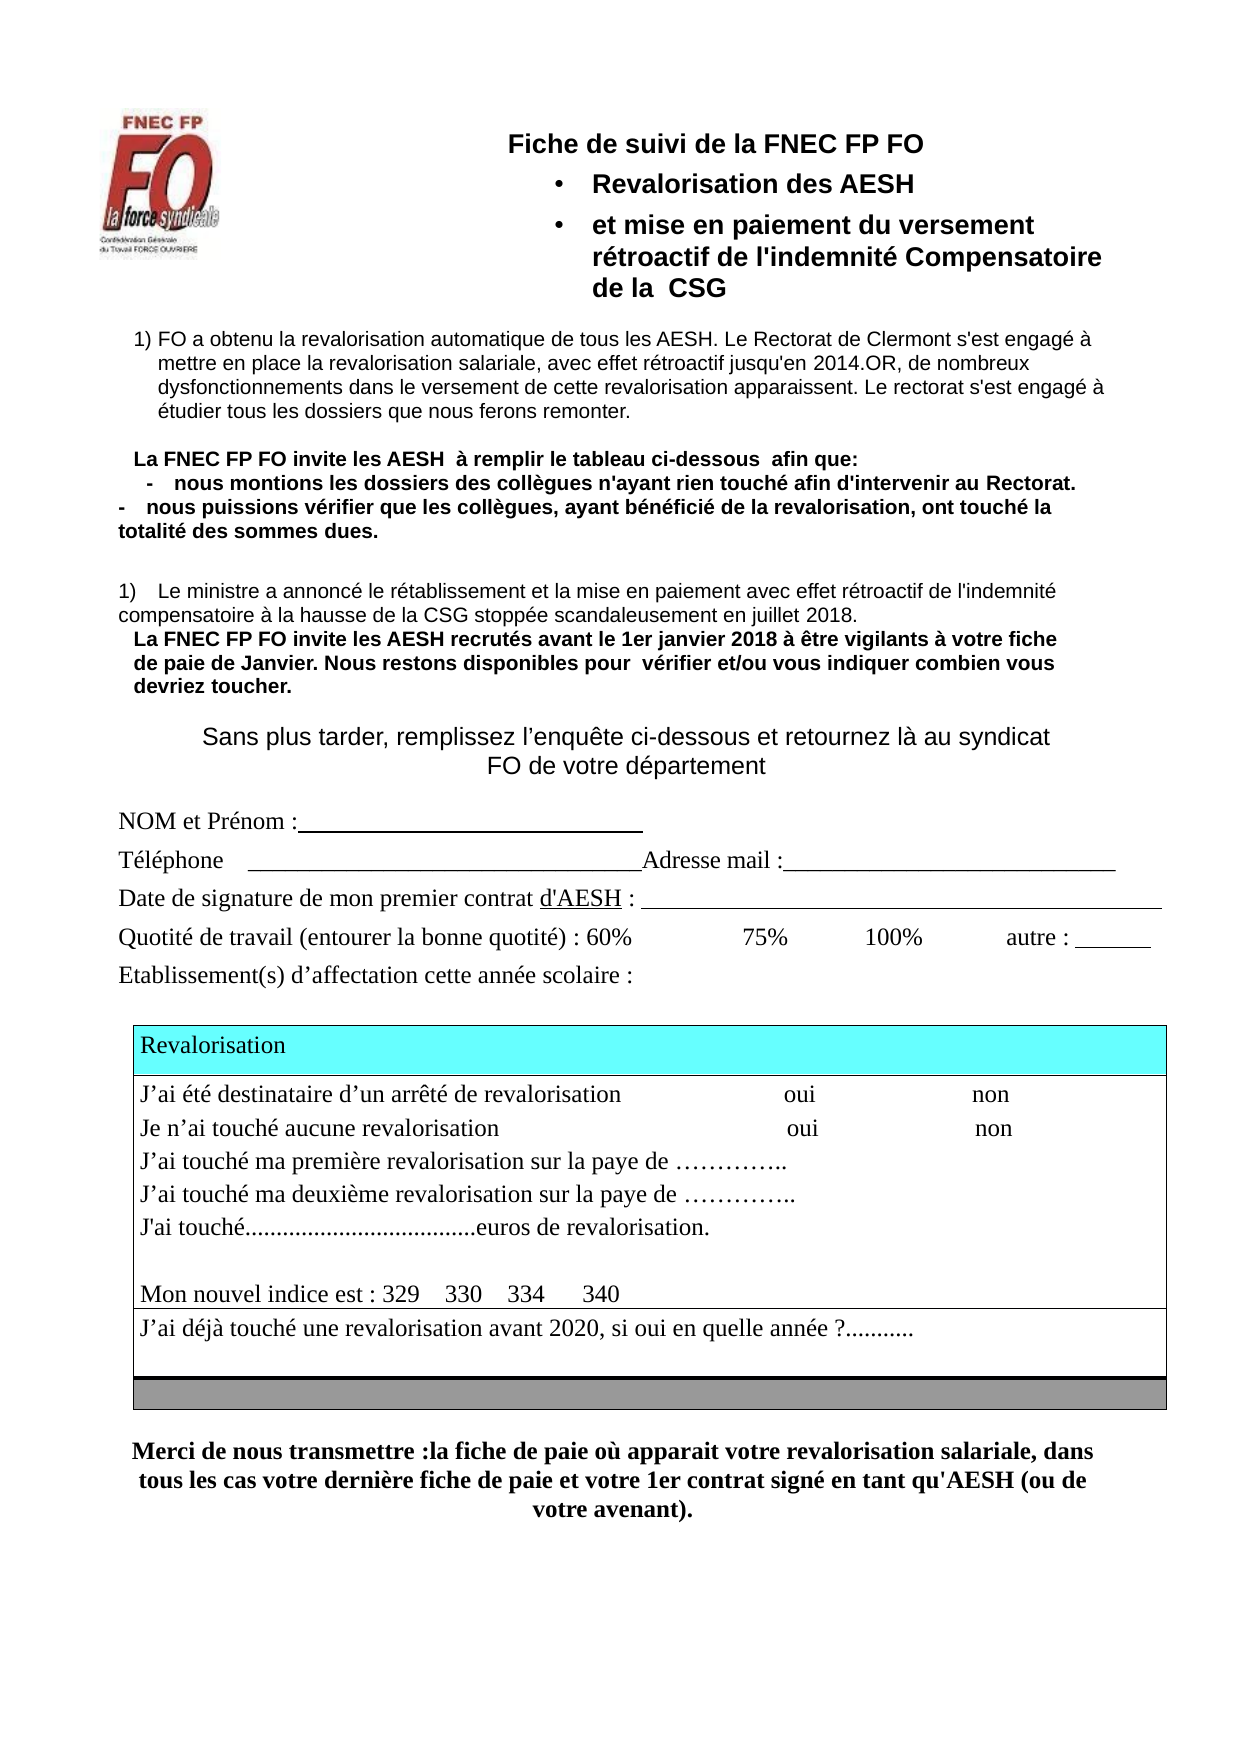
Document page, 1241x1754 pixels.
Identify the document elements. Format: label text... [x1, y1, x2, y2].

text Sans plus tarder, remplissez l’enquête ci-dessous et retournez là au syndicat FO de votre département [192, 722, 1060, 780]
text Merci de nous transmettre :la fiche de paie où apparait votre revalorisation salariale, dans tous les cas votre dernière fiche de paie et votre 1er contrat signé en tant qu'AESH (ou de votre avenant). [118, 1436, 1107, 1522]
table_cell J’ai été destinataire d’un arrêté de revalorisation oui non Je n’ai touché aucune revalorisation oui non J’ai touché ma première revalorisation sur la paye de ………….. J’ai touché ma deuxième revalorisation sur la paye de ………….. J'ai touché.....................................euros de revalorisation. Mon nouvel indice est : 329 330 334 340 [134, 1076, 1166, 1308]
text Date de signature de mon premier contrat d'AESH : [118, 883, 1122, 912]
list nous puissions vérifier que les collègues, ayant bénéficié de la revalorisation, ont touché la totalité des sommes dues. [118, 494, 1055, 542]
list Revalorisation des AESH [554, 168, 1122, 200]
table_cell J’ai déjà touché une revalorisation avant 2020, si oui en quelle année ?........... [134, 1309, 1166, 1376]
subtitle Fiche de suivi de la FNEC FP FO [478, 128, 954, 159]
text Etablissement(s) d’affectation cette année scolaire : [118, 960, 1122, 989]
text NOM et Prénom : [118, 806, 1060, 835]
table_header Revalorisation [134, 1026, 1166, 1074]
list FO a obtenu la revalorisation automatique de tous les AESH. Le Rectorat de Clermont s'est engagé à mettre en place la revalorisation salariale, avec effet rétroactif jusqu'en 2014.OR, de nombreux dysfonctionnements dans le versement de cette revalorisation apparaissent. Le rectorat s'est engagé à étudier tous les dossiers que nous ferons remonter. [133, 327, 1122, 423]
text Téléphone ________________________________Adresse mail :___________________________ [118, 845, 1122, 873]
text Quotité de travail (entourer la bonne quotité) : 60% 75% 100% autre : [118, 922, 1122, 950]
text La FNEC FP FO invite les AESH recrutés avant le 1er janvier 2018 à être vigilants à votre fiche de paie de Janvier. Nous restons disponibles pour vérifier et/ou vous indiquer combien vous devriez toucher. [133, 626, 1081, 698]
list nous montions les dossiers des collègues n'ayant rien touché afin d'intervenir au Rectorat. [146, 471, 1122, 494]
table_cell [134, 1380, 1166, 1409]
text La FNEC FP FO invite les AESH à remplir le tableau ci-dessous afin que: [133, 447, 1087, 471]
list et mise en paiement du versement rétroactif de l'indemnité Compensatoire de la CSG [554, 209, 1122, 303]
list Le ministre a annoncé le rétablissement et la mise en paiement avec effet rétroactif de l'indemnité compensatoire à la hausse de la CSG stoppée scandaleusement en juillet 2018. [118, 578, 1104, 626]
